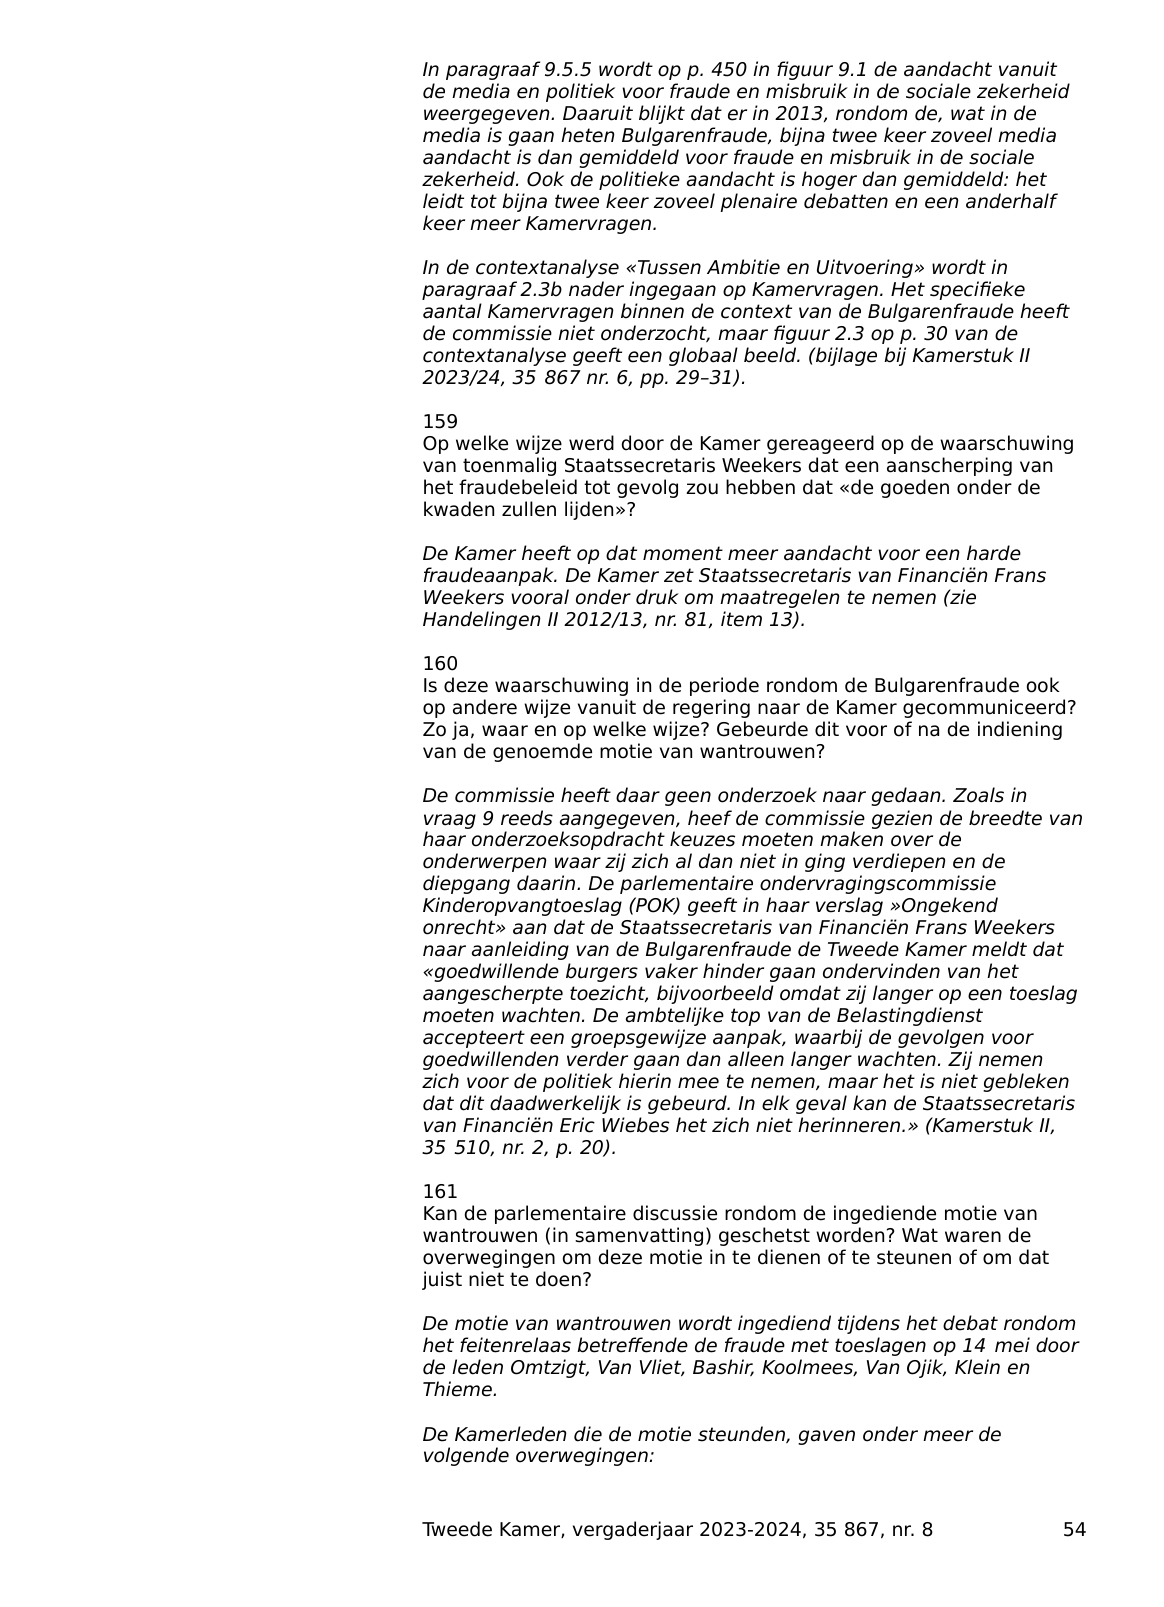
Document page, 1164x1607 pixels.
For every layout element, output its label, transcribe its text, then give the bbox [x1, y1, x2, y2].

text Is deze waarschuwing in de periode rondom de Bulgarenfraude ook op andere wijze vanuit de regering naar de Kamer gecommuniceerd? Zo ja, waar en op welke wijze? Gebeurde dit voor of na de indiening van de genoemde motie van wantrouwen? [422, 675, 1087, 763]
text Op welke wijze werd door de Kamer gereageerd op de waarschuwing van toenmalig Staatssecretaris Weekers dat een aanscherping van het fraudebeleid tot gevolg zou hebben dat «de goeden onder de kwaden zullen lijden»? [422, 433, 1087, 521]
text 161 [422, 1181, 1087, 1203]
text De motie van wantrouwen wordt ingediend tijdens het debat rondom het feitenrelaas betreffende de fraude met toeslagen op 14 mei door de leden Omtzigt, Van Vliet, Bashir, Koolmees, Van Ojik, Klein en Thieme. [422, 1313, 1087, 1401]
text Kan de parlementaire discussie rondom de ingediende motie van wantrouwen (in samenvatting) geschetst worden? Wat waren de overwegingen om deze motie in te dienen of te steunen of om dat juist niet te doen? [422, 1203, 1087, 1291]
text In paragraaf 9.5.5 wordt op p. 450 in figuur 9.1 de aandacht vanuit de media en politiek voor fraude en misbruik in de sociale zekerheid weergegeven. Daaruit blijkt dat er in 2013, rondom de, wat in de media is gaan heten Bulgarenfraude, bijna twee keer zoveel media aandacht is dan gemiddeld voor fraude en misbruik in de sociale zekerheid. Ook de politieke aandacht is hoger dan gemiddeld: het leidt tot bijna twee keer zoveel plenaire debatten en een anderhalf keer meer Kamervragen. [422, 59, 1087, 235]
text In de contextanalyse «Tussen Ambitie en Uitvoering» wordt in paragraaf 2.3b nader ingegaan op Kamervragen. Het specifieke aantal Kamervragen binnen de context van de Bulgarenfraude heeft de commissie niet onderzocht, maar figuur 2.3 op p. 30 van de contextanalyse geeft een globaal beeld. (bijlage bij Kamerstuk II 2023/24, 35 867 nr. 6, pp. 29–31). [422, 257, 1087, 389]
text De commissie heeft daar geen onderzoek naar gedaan. Zoals in vraag 9 reeds aangegeven, heef de commissie gezien de breedte van haar onderzoeksopdracht keuzes moeten maken over de onderwerpen waar zij zich al dan niet in ging verdiepen en de diepgang daarin. De parlementaire ondervragingscommissie Kinderopvangtoeslag (POK) geeft in haar verslag »Ongekend onrecht» aan dat de Staatssecretaris van Financiën Frans Weekers naar aanleiding van de Bulgarenfraude de Tweede Kamer meldt dat «goedwillende burgers vaker hinder gaan ondervinden van het aangescherpte toezicht, bijvoorbeeld omdat zij langer op een toeslag moeten wachten. De ambtelijke top van de Belastingdienst accepteert een groepsgewijze aanpak, waarbij de gevolgen voor goedwillenden verder gaan dan alleen langer wachten. Zij nemen zich voor de politiek hierin mee te nemen, maar het is niet gebleken dat dit daadwerkelijk is gebeurd. In elk geval kan de Staatssecretaris van Financiën Eric Wiebes het zich niet herinneren.» (Kamerstuk II, 35 510, nr. 2, p. 20). [422, 785, 1087, 1159]
text 159 [422, 411, 1087, 433]
text 160 [422, 653, 1087, 675]
text De Kamer heeft op dat moment meer aandacht voor een harde fraudeaanpak. De Kamer zet Staatssecretaris van Financiën Frans Weekers vooral onder druk om maatregelen te nemen (zie Handelingen II 2012/13, nr. 81, item 13). [422, 543, 1087, 631]
text De Kamerleden die de motie steunden, gaven onder meer de volgende overwegingen: [422, 1423, 1087, 1467]
